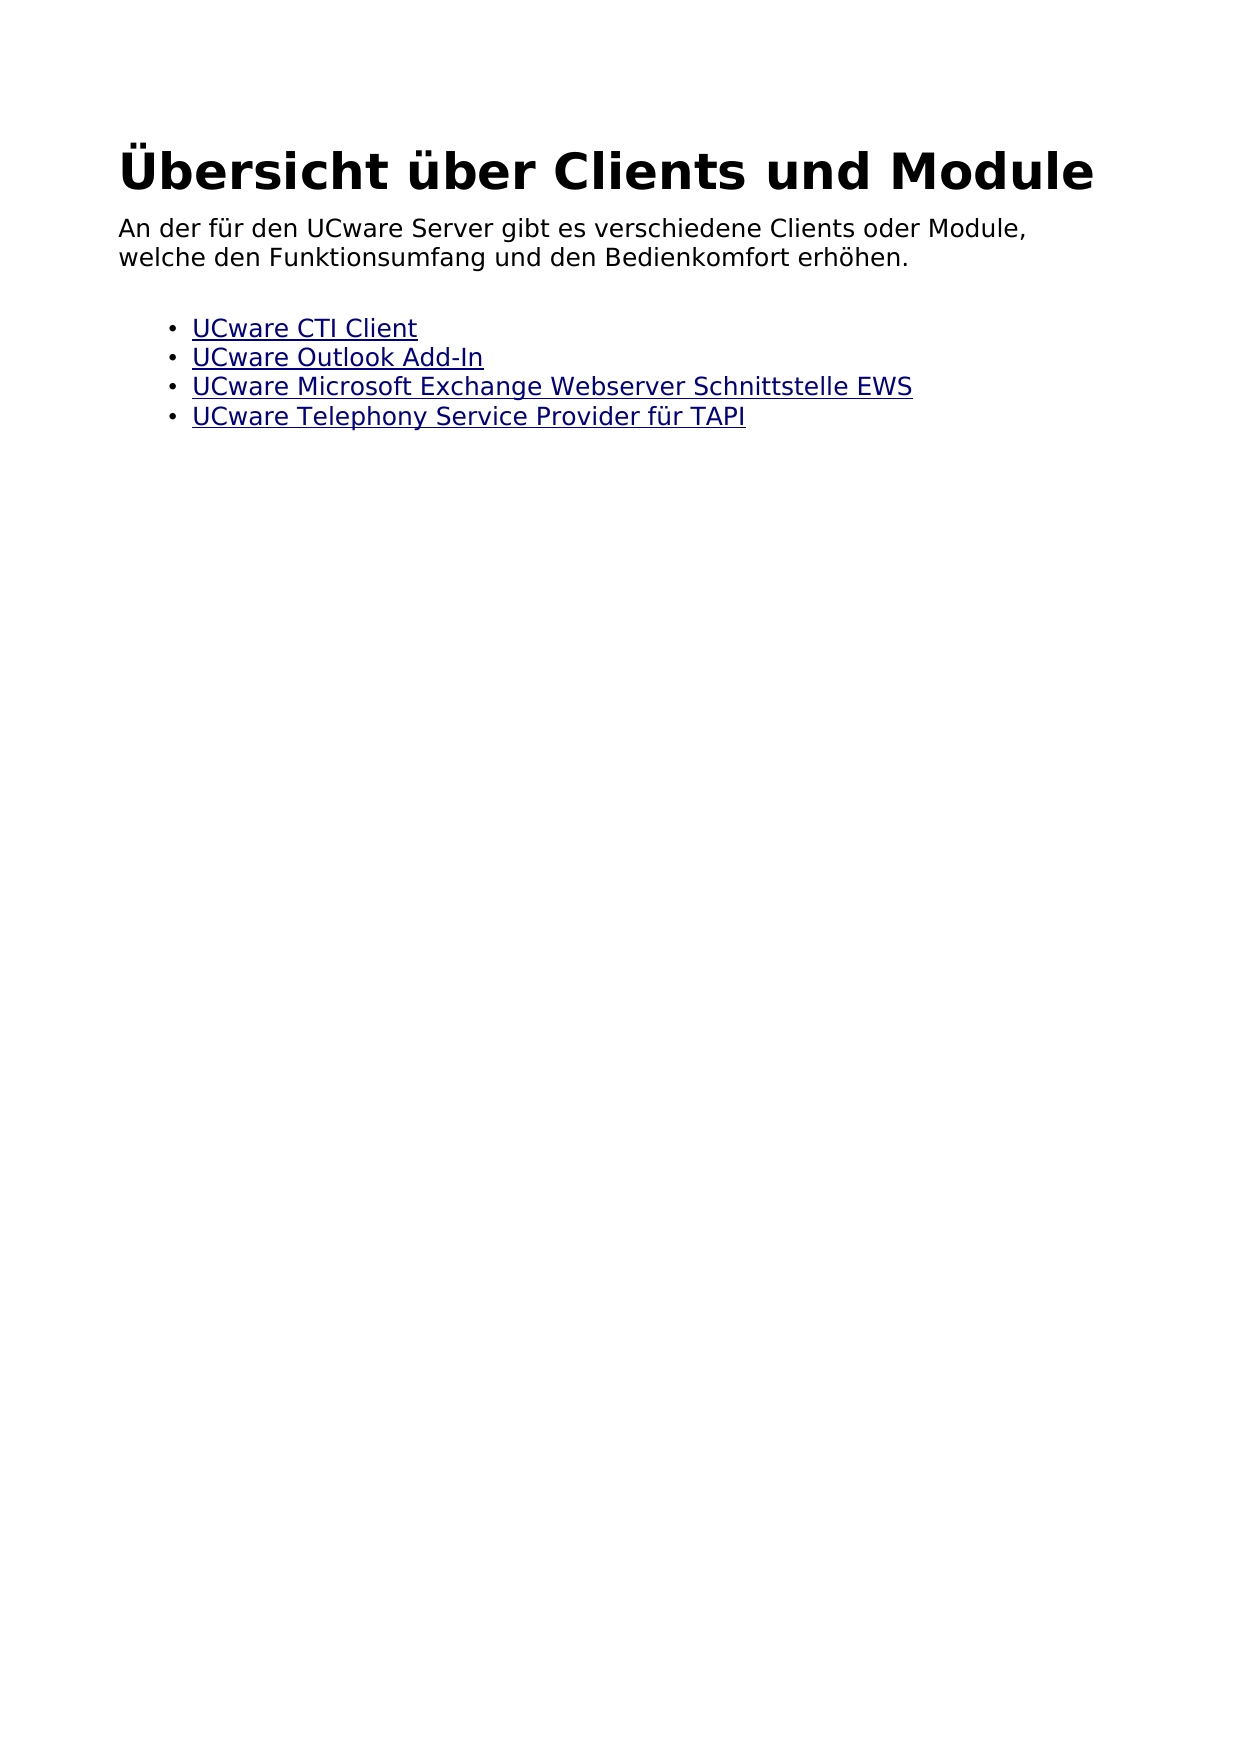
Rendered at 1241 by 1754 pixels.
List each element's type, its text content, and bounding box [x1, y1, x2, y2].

list UCware Outlook Add-In [177, 343, 1122, 372]
list UCware Microsoft Exchange Webserver Schnittstelle EWS [177, 372, 1122, 402]
subtitle Übersicht über Clients und Module [118, 143, 1122, 201]
list UCware CTI Client [177, 314, 1122, 343]
list UCware Telephony Service Provider für TAPI [177, 402, 1122, 431]
text An der für den UCware Server gibt es verschiedene Clients oder Module, welche den Funktionsumfang und den Bedienkomfort erhöhen. [118, 214, 1122, 272]
